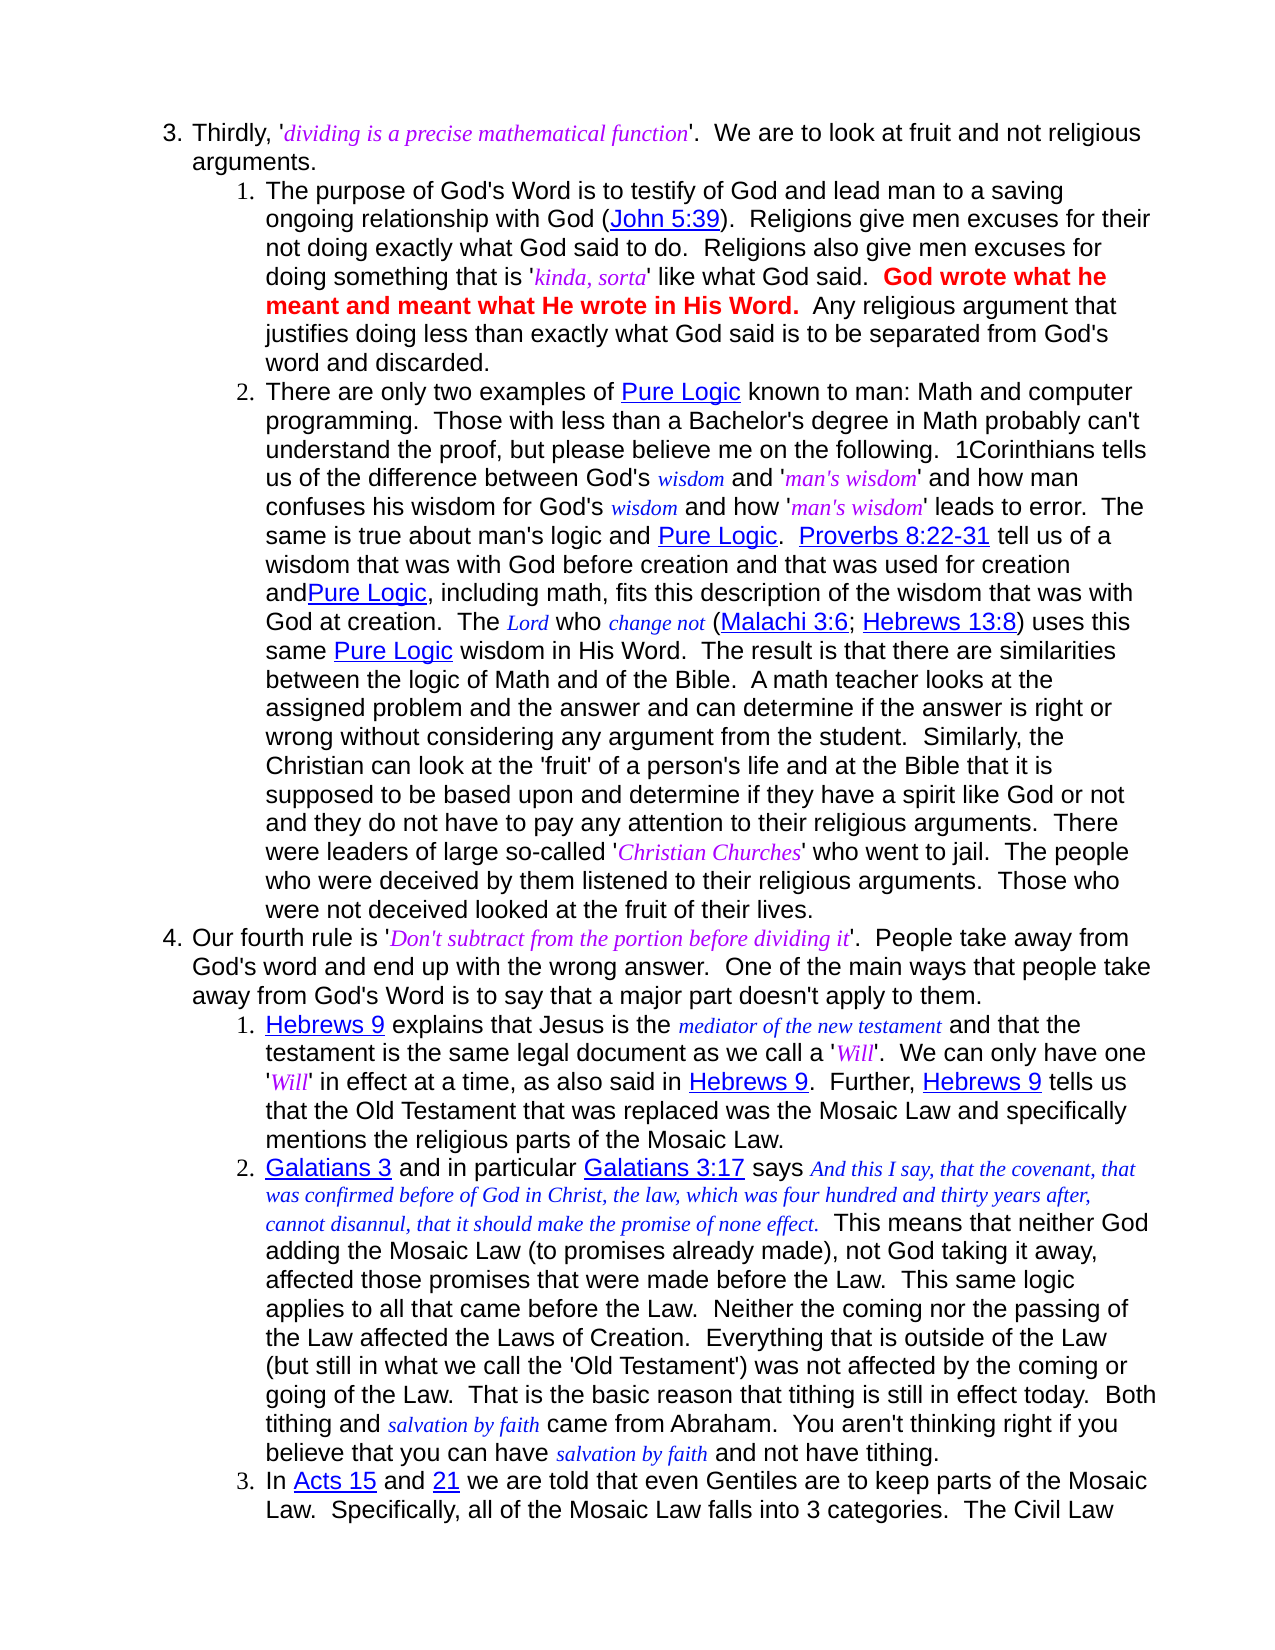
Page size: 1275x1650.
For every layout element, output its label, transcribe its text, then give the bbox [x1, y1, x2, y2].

list Hebrews 9 explains that Jesus is the mediator of the new testament and that the testament is the same legal document as we call a 'Will'. We can only have one 'Will' in effect at a time, as also said in Hebrews 9. Further, Hebrews 9 tells us that the Old Testament that was replaced was the Mosaic Law and specifically mentions the religious parts of the Mosaic Law. [236, 1009, 1157, 1153]
list In Acts 15 and 21 we are told that even Gentiles are to keep parts of the Mosaic Law. Specifically, all of the Mosaic Law falls into 3 categories. The Civil Law [236, 1466, 1157, 1524]
list Our fourth rule is 'Don't subtract from the portion before dividing it'. People take away from God's word and end up with the wrong answer. One of the main ways that people take away from God's Word is to say that a major part doesn't apply to them. [162, 923, 1157, 1009]
list There are only two examples of Pure Logic known to man: Math and computer programming. Those with less than a Bachelor's degree in Math probably can't understand the proof, but please believe me on the following. 1Corinthians tells us of the difference between God's wisdom and 'man's wisdom' and how man confuses his wisdom for God's wisdom and how 'man's wisdom' leads to error. The same is true about man's logic and Pure Logic. Proverbs 8:22-31 tell us of a wisdom that was with God before creation and that was used for creation andPure Logic, including math, fits this description of the wisdom that was with God at creation. The Lord who change not (Malachi 3:6; Hebrews 13:8) uses this same Pure Logic wisdom in His Word. The result is that there are similarities between the logic of Math and of the Bible. A math teacher looks at the assigned problem and the answer and can determine if the answer is right or wrong without considering any argument from the student. Similarly, the Christian can look at the 'fruit' of a person's life and at the Bible that it is supposed to be based upon and determine if they have a spirit like God or not and they do not have to pay any attention to their religious arguments. There were leaders of large so-called 'Christian Churches' who went to jail. The people who were deceived by them listened to their religious arguments. Those who were not deceived looked at the fruit of their lives. [236, 377, 1157, 923]
list The purpose of God's Word is to testify of God and lead man to a saving ongoing relationship with God (John 5:39). Religions give men excuses for their not doing exactly what God said to do. Religions also give men excuses for doing something that is 'kinda, sorta' like what God said. God wrote what he meant and meant what He wrote in His Word. Any religious argument that justifies doing less than exactly what God said is to be separated from God's word and discarded. [236, 176, 1157, 377]
list Galatians 3 and in particular Galatians 3:17 says And this I say, that the covenant, that was confirmed before of God in Christ, the law, which was four hundred and thirty years after, cannot disannul, that it should make the promise of none effect. This means that neither God adding the Mosaic Law (to promises already made), not God taking it away, affected those promises that were made before the Law. This same logic applies to all that came before the Law. Neither the coming nor the passing of the Law affected the Laws of Creation. Everything that is outside of the Law (but still in what we call the 'Old Testament') was not affected by the coming or going of the Law. That is the basic reason that tithing is still in effect today. Both tithing and salvation by faith came from Abraham. You aren't thinking right if you believe that you can have salvation by faith and not have tithing. [236, 1153, 1157, 1466]
list Thirdly, 'dividing is a precise mathematical function'. We are to look at fruit and not religious arguments. [162, 118, 1157, 176]
